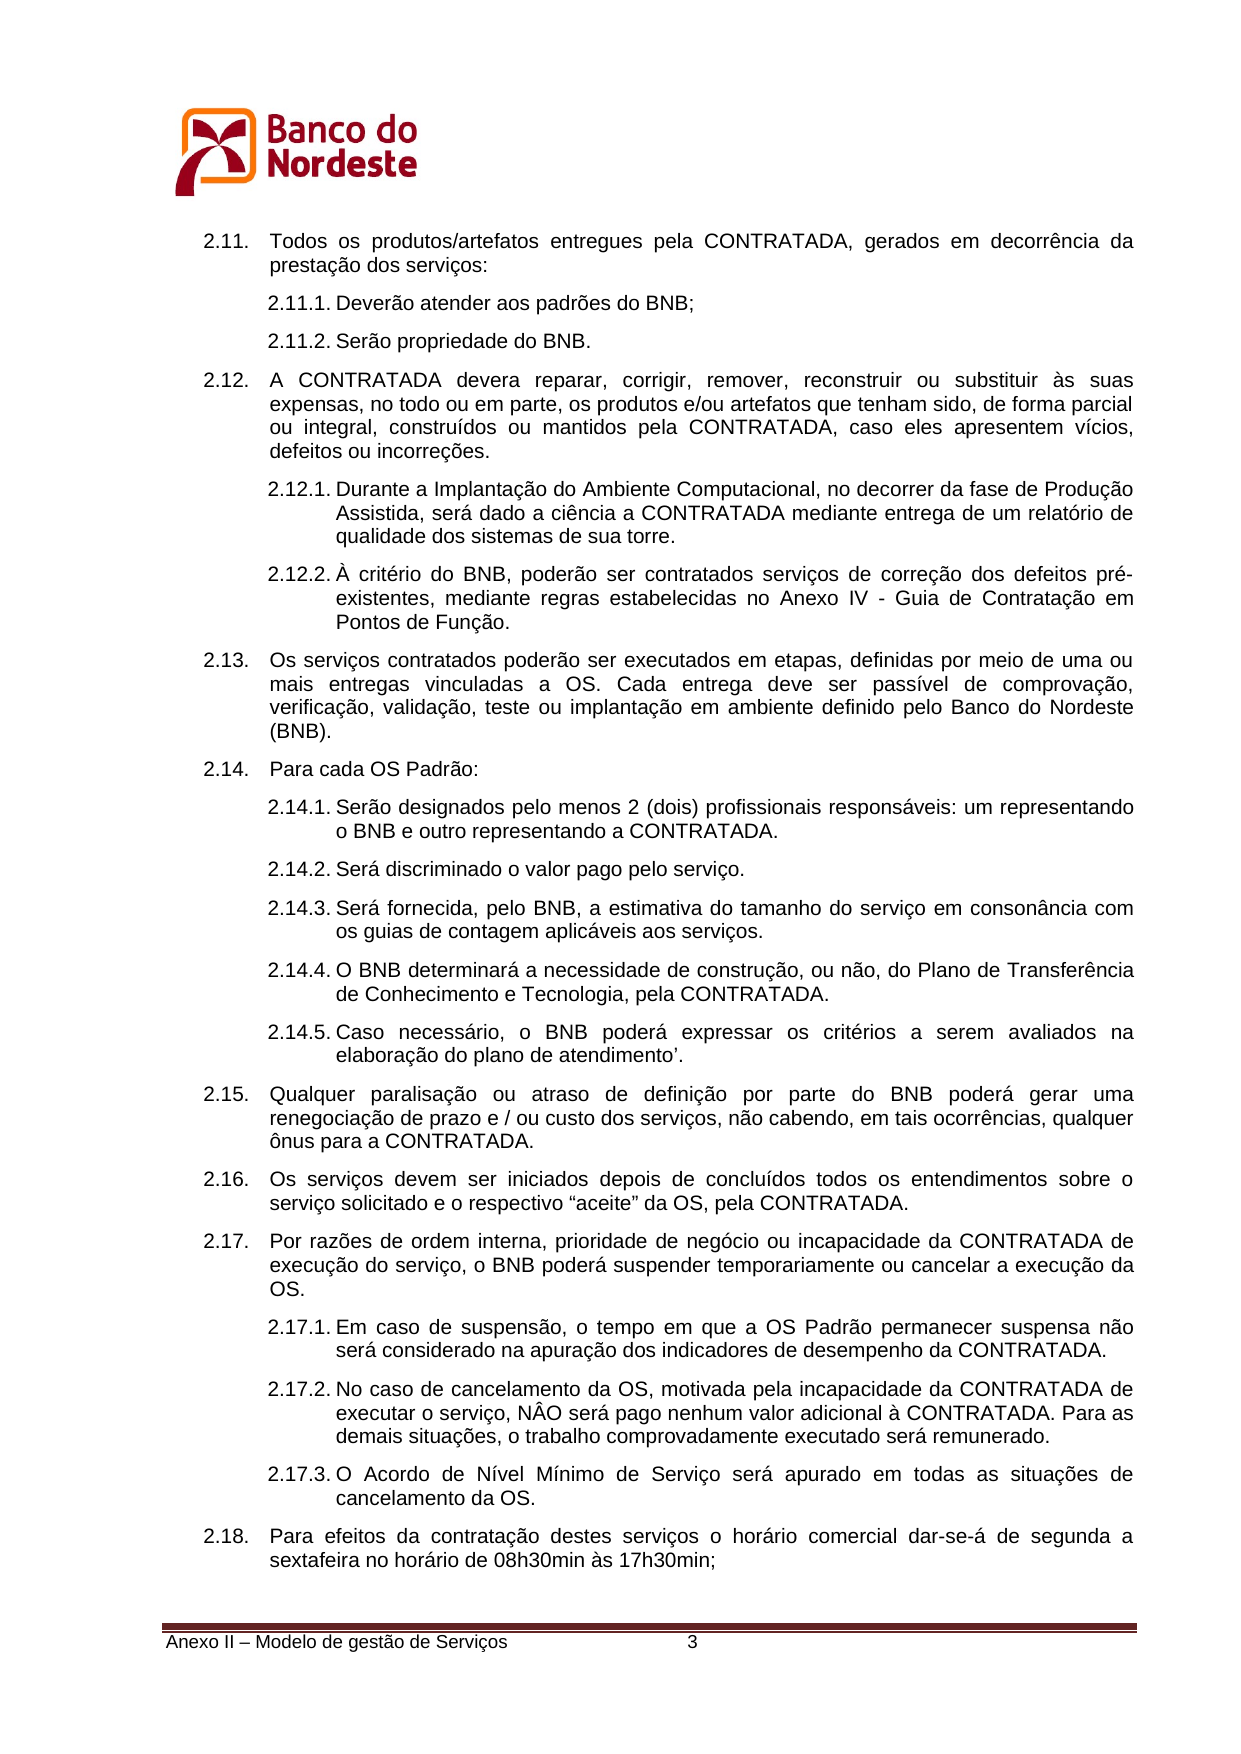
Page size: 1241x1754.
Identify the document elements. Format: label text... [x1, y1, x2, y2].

list O Acordo de Nível Mínimo de Serviço será apurado em todas as situações de cancelamento da OS. [267, 1463, 1135, 1510]
list Serão designados pelo menos 2 (dois) profissionais responsáveis: um representando o BNB e outro representando a CONTRATADA. [267, 796, 1135, 843]
list Em caso de suspensão, o tempo em que a OS Padrão permanecer suspensa não será considerado na apuração dos indicadores de desempenho da CONTRATADA. [267, 1315, 1135, 1362]
list Os serviços devem ser iniciados depois de concluídos todos os entendimentos sobre o serviço solicitado e o respectivo “aceite” da OS, pela CONTRATADA. [203, 1168, 1135, 1215]
list Por razões de ordem interna, prioridade de negócio ou incapacidade da CONTRATADA de execução do serviço, o BNB poderá suspender temporariamente ou cancelar a execução da OS. [203, 1230, 1135, 1300]
list Será discriminado o valor pago pelo serviço. [267, 858, 1135, 881]
list Serão propriedade do BNB. [267, 330, 1135, 353]
list Durante a Implantação do Ambiente Computacional, no decorrer da fase de Produção Assistida, será dado a ciência a CONTRATADA mediante entrega de um relatório de qualidade dos sistemas de sua torre. [267, 477, 1135, 548]
list Qualquer paralisação ou atraso de definição por parte do BNB poderá gerar uma renegociação de prazo e / ou custo dos serviços, não cabendo, em tais ocorrências, qualquer ônus para a CONTRATADA. [203, 1082, 1135, 1153]
list Para efeitos da contratação destes serviços o horário comercial dar-se-á de segunda a sextafeira no horário de 08h30min às 17h30min; [203, 1525, 1135, 1572]
list Os serviços contratados poderão ser executados em etapas, definidas por meio de uma ou mais entregas vinculadas a OS. Cada entrega deve ser passível de comprovação, verificação, validação, teste ou implantação em ambiente definido pelo Banco do Nordeste (BNB). [203, 648, 1135, 742]
list Deverão atender aos padrões do BNB; [267, 291, 1135, 315]
picture [165, 97, 424, 204]
list À critério do BNB, poderão ser contratados serviços de correção dos defeitos pré-existentes, mediante regras estabelecidas no Anexo IV - Guia de Contratação em Pontos de Função. [267, 563, 1135, 633]
list Caso necessário, o BNB poderá expressar os critérios a serem avaliados na elaboração do plano de atendimento’. [267, 1020, 1135, 1067]
list A CONTRATADA devera reparar, corrigir, remover, reconstruir ou substituir às suas expensas, no todo ou em parte, os produtos e/ou artefatos que tenham sido, de forma parcial ou integral, construídos ou mantidos pela CONTRATADA, caso eles apresentem vícios, defeitos ou incorreções. [203, 368, 1135, 462]
list O BNB determinará a necessidade de construção, ou não, do Plano de Transferência de Conhecimento e Tecnologia, pela CONTRATADA. [267, 958, 1135, 1005]
list Será fornecida, pelo BNB, a estimativa do tamanho do serviço em consonância com os guias de contagem aplicáveis aos serviços. [267, 896, 1135, 943]
list Todos os produtos/artefatos entregues pela CONTRATADA, gerados em decorrência da prestação dos serviços: [203, 229, 1135, 276]
list No caso de cancelamento da OS, motivada pela incapacidade da CONTRATADA de executar o serviço, NÂO será pago nenhum valor adicional à CONTRATADA. Para as demais situações, o trabalho comprovadamente executado será remunerado. [267, 1377, 1135, 1448]
list Para cada OS Padrão: [203, 757, 1135, 781]
